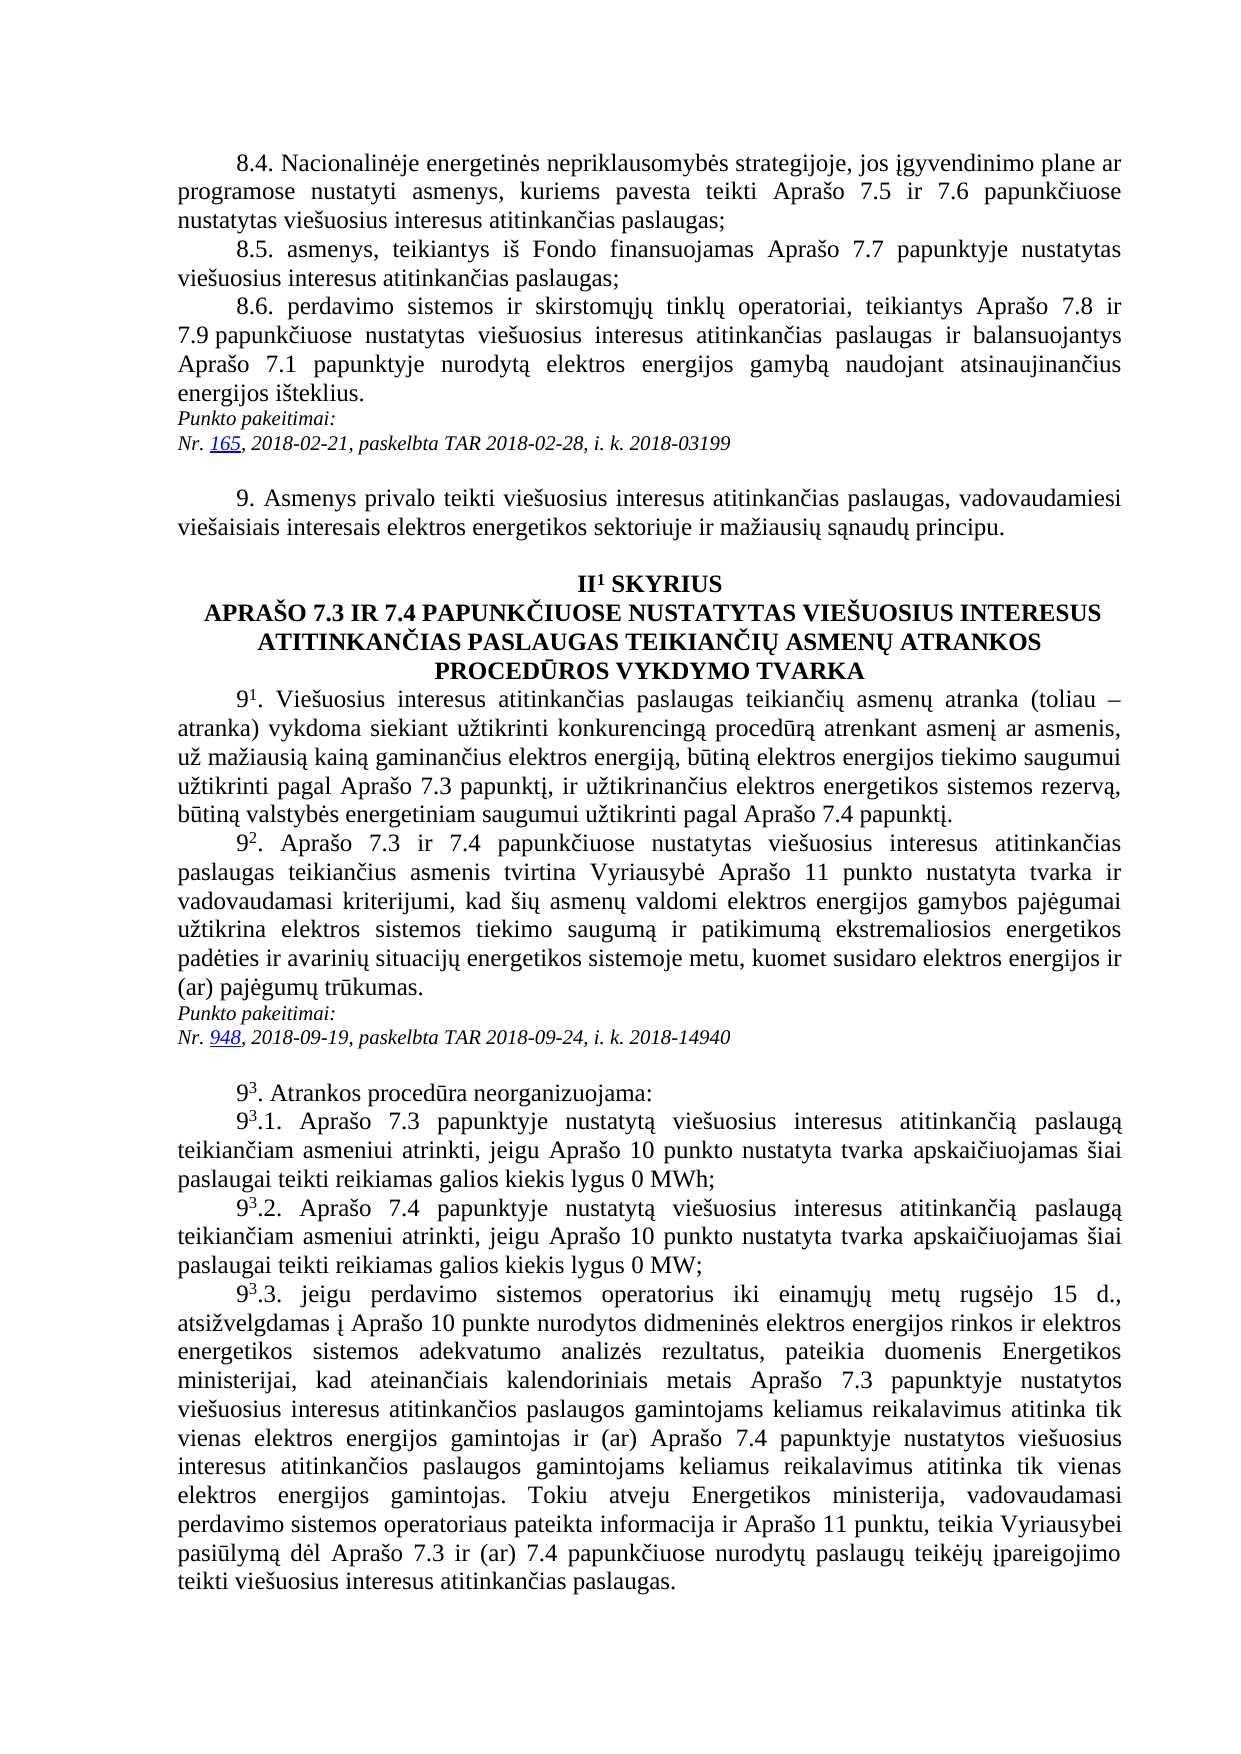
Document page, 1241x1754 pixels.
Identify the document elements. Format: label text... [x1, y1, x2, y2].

text 8.4. Nacionalinėje energetinės nepriklausomybės strategijoje, jos įgyvendinimo plane ar programose nustatyti asmenys, kuriems pavesta teikti Aprašo 7.5 ir 7.6 papunkčiuose nustatytas viešuosius interesus atitinkančias paslaugas; [177, 148, 1122, 234]
text 8.6. perdavimo sistemos ir skirstomųjų tinklų operatoriai, teikiantys Aprašo 7.8 ir 7.9 papunkčiuose nustatytas viešuosius interesus atitinkančias paslaugas ir balansuojantys Aprašo 7.1 papunktyje nurodytą elektros energijos gamybą naudojant atsinaujinančius energijos išteklius. [177, 291, 1122, 406]
text APRAŠO 7.3 IR 7.4 PAPUNKČIUOSE NUSTATYTAS VIEŠUOSIUS INTERESUS ATITINKANČIAS PASLAUGAS TEIKIANČIŲ ASMENŲ ATRANKOS PROCEDŪROS VYKDYMO TVARKA [177, 598, 1122, 684]
text 8.5. asmenys, teikiantys iš Fondo finansuojamas Aprašo 7.7 papunktyje nustatytas viešuosius interesus atitinkančias paslaugas; [177, 234, 1122, 291]
text 92. Aprašo 7.3 ir 7.4 papunkčiuose nustatytas viešuosius interesus atitinkančias paslaugas teikiančius asmenis tvirtina Vyriausybė Aprašo 11 punkto nustatyta tvarka ir vadovaudamasi kriterijumi, kad šių asmenų valdomi elektros energijos gamybos pajėgumai užtikrina elektros sistemos tiekimo saugumą ir patikimumą ekstremaliosios energetikos padėties ir avarinių situacijų energetikos sistemoje metu, kuomet susidaro elektros energijos ir (ar) pajėgumų trūkumas. [177, 828, 1122, 1001]
text Nr. 165, 2018-02-21, paskelbta TAR 2018-02-28, i. k. 2018-03199 [177, 430, 1122, 454]
text II1 SKYRIUS [177, 569, 1122, 598]
text 93.3. jeigu perdavimo sistemos operatorius iki einamųjų metų rugsėjo 15 d., atsižvelgdamas į Aprašo 10 punkte nurodytos didmeninės elektros energijos rinkos ir elektros energetikos sistemos adekvatumo analizės rezultatus, pateikia duomenis Energetikos ministerijai, kad ateinančiais kalendoriniais metais Aprašo 7.3 papunktyje nustatytos viešuosius interesus atitinkančios paslaugos gamintojams keliamus reikalavimus atitinka tik vienas elektros energijos gamintojas ir (ar) Aprašo 7.4 papunktyje nustatytos viešuosius interesus atitinkančios paslaugos gamintojams keliamus reikalavimus atitinka tik vienas elektros energijos gamintojas. Tokiu atveju Energetikos ministerija, vadovaudamasi perdavimo sistemos operatoriaus pateikta informacija ir Aprašo 11 punktu, teikia Vyriausybei pasiūlymą dėl Aprašo 7.3 ir (ar) 7.4 papunkčiuose nurodytų paslaugų teikėjų įpareigojimo teikti viešuosius interesus atitinkančias paslaugas. [177, 1279, 1122, 1595]
text 9. Asmenys privalo teikti viešuosius interesus atitinkančias paslaugas, vadovaudamiesi viešaisiais interesais elektros energetikos sektoriuje ir mažiausių sąnaudų principu. [177, 483, 1122, 541]
text Nr. 948, 2018-09-19, paskelbta TAR 2018-09-24, i. k. 2018-14940 [177, 1025, 1122, 1049]
text 93.2. Aprašo 7.4 papunktyje nustatytą viešuosius interesus atitinkančią paslaugą teikiančiam asmeniui atrinkti, jeigu Aprašo 10 punkto nustatyta tvarka apskaičiuojamas šiai paslaugai teikti reikiamas galios kiekis lygus 0 MW; [177, 1193, 1122, 1279]
text 93. Atrankos procedūra neorganizuojama: [177, 1078, 1122, 1106]
text 91. Viešuosius interesus atitinkančias paslaugas teikiančių asmenų atranka (toliau – atranka) vykdoma siekiant užtikrinti konkurencingą procedūrą atrenkant asmenį ar asmenis, už mažiausią kainą gaminančius elektros energiją, būtiną elektros energijos tiekimo saugumui užtikrinti pagal Aprašo 7.3 papunktį, ir užtikrinančius elektros energetikos sistemos rezervą, būtiną valstybės energetiniam saugumui užtikrinti pagal Aprašo 7.4 papunktį. [177, 684, 1122, 828]
text Punkto pakeitimai: [177, 1001, 1122, 1025]
text Punkto pakeitimai: [177, 406, 1122, 430]
text 93.1. Aprašo 7.3 papunktyje nustatytą viešuosius interesus atitinkančią paslaugą teikiančiam asmeniui atrinkti, jeigu Aprašo 10 punkto nustatyta tvarka apskaičiuojamas šiai paslaugai teikti reikiamas galios kiekis lygus 0 MWh; [177, 1106, 1122, 1193]
